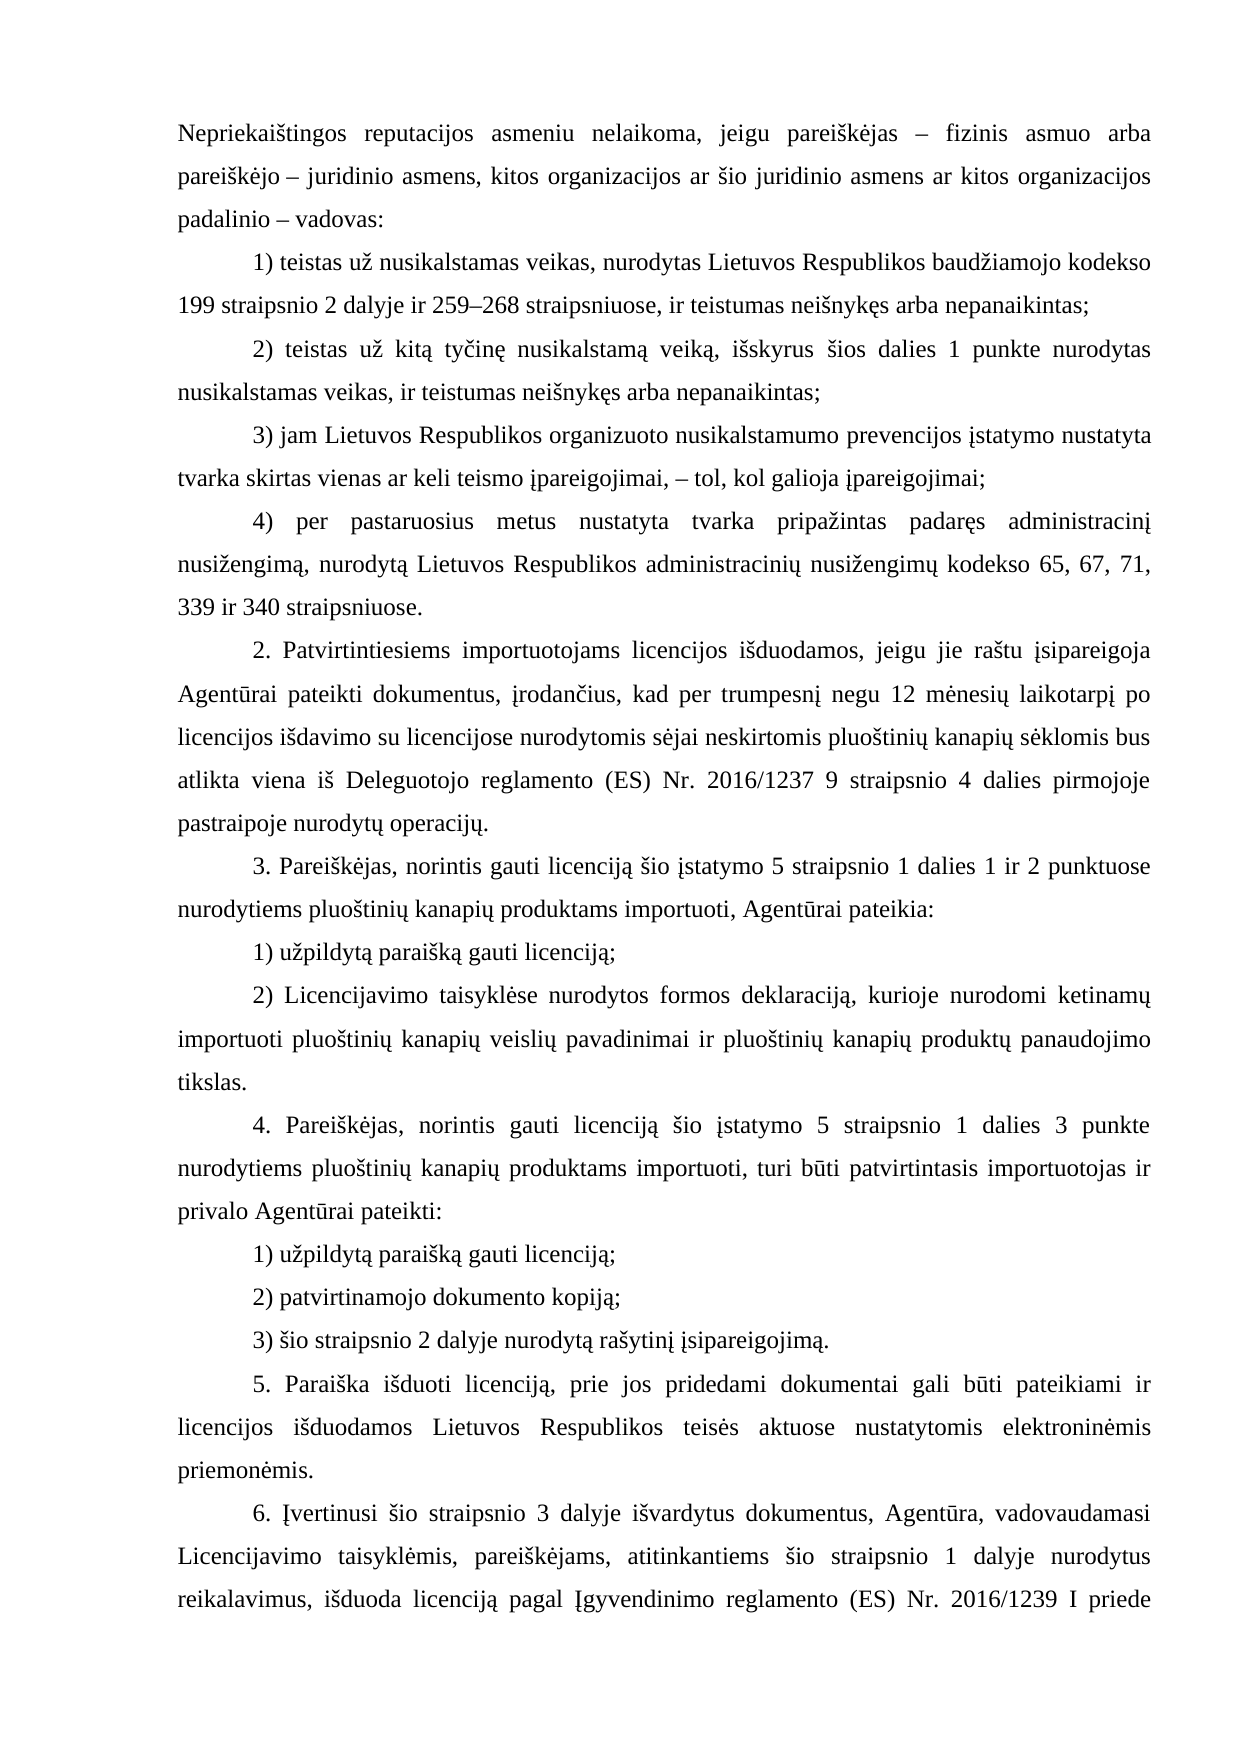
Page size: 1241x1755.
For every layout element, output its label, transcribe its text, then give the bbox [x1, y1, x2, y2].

text Nepriekaištingos reputacijos asmeniu nelaikoma, jeigu pareiškėjas – fizinis asmuo arba pareiškėjo – juridinio asmens, kitos organizacijos ar šio juridinio asmens ar kitos organizacijos padalinio – vadovas: [177, 118, 1152, 233]
text 6. Įvertinusi šio straipsnio 3 dalyje išvardytus dokumentus, Agentūra, vadovaudamasi Licencijavimo taisyklėmis, pareiškėjams, atitinkantiems šio straipsnio 1 dalyje nurodytus reikalavimus, išduoda licenciją pagal Įgyvendinimo reglamento (ES) Nr. 2016/1239 I priede [177, 1498, 1152, 1613]
text 3) jam Lietuvos Respublikos organizuoto nusikalstamumo prevencijos įstatymo nustatyta tvarka skirtas vienas ar keli teismo įpareigojimai, – tol, kol galioja įpareigojimai; [177, 420, 1152, 492]
text 2) patvirtinamojo dokumento kopiją; [177, 1282, 1152, 1311]
text 3. Pareiškėjas, norintis gauti licenciją šio įstatymo 5 straipsnio 1 dalies 1 ir 2 punktuose nurodytiems pluoštinių kanapių produktams importuoti, Agentūrai pateikia: [177, 851, 1152, 923]
text 3) šio straipsnio 2 dalyje nurodytą rašytinį įsipareigojimą. [177, 1326, 1152, 1354]
text 5. Paraiška išduoti licenciją, prie jos pridedami dokumentai gali būti pateikiami ir licencijos išduodamos Lietuvos Respublikos teisės aktuose nustatytomis elektroninėmis priemonėmis. [177, 1369, 1152, 1484]
text 1) užpildytą paraišką gauti licenciją; [177, 937, 1152, 966]
text 2) teistas už kitą tyčinę nusikalstamą veiką, išskyrus šios dalies 1 punkte nurodytas nusikalstamas veikas, ir teistumas neišnykęs arba nepanaikintas; [177, 334, 1152, 406]
text 4) per pastaruosius metus nustatyta tvarka pripažintas padaręs administracinį nusižengimą, nurodytą Lietuvos Respublikos administracinių nusižengimų kodekso 65, 67, 71, 339 ir 340 straipsniuose. [177, 506, 1152, 621]
text 1) teistas už nusikalstamas veikas, nurodytas Lietuvos Respublikos baudžiamojo kodekso 199 straipsnio 2 dalyje ir 259–268 straipsniuose, ir teistumas neišnykęs arba nepanaikintas; [177, 247, 1152, 319]
text 4. Pareiškėjas, norintis gauti licenciją šio įstatymo 5 straipsnio 1 dalies 3 punkte nurodytiems pluoštinių kanapių produktams importuoti, turi būti patvirtintasis importuotojas ir privalo Agentūrai pateikti: [177, 1110, 1152, 1225]
text 2) Licencijavimo taisyklėse nurodytos formos deklaraciją, kurioje nurodomi ketinamų importuoti pluoštinių kanapių veislių pavadinimai ir pluoštinių kanapių produktų panaudojimo tikslas. [177, 981, 1152, 1096]
text 1) užpildytą paraišką gauti licenciją; [177, 1239, 1152, 1268]
text 2. Patvirtintiesiems importuotojams licencijos išduodamos, jeigu jie raštu įsipareigoja Agentūrai pateikti dokumentus, įrodančius, kad per trumpesnį negu 12 mėnesių laikotarpį po licencijos išdavimo su licencijose nurodytomis sėjai neskirtomis pluoštinių kanapių sėklomis bus atlikta viena iš Deleguotojo reglamento (ES) Nr. 2016/1237 9 straipsnio 4 dalies pirmojoje pastraipoje nurodytų operacijų. [177, 636, 1152, 837]
